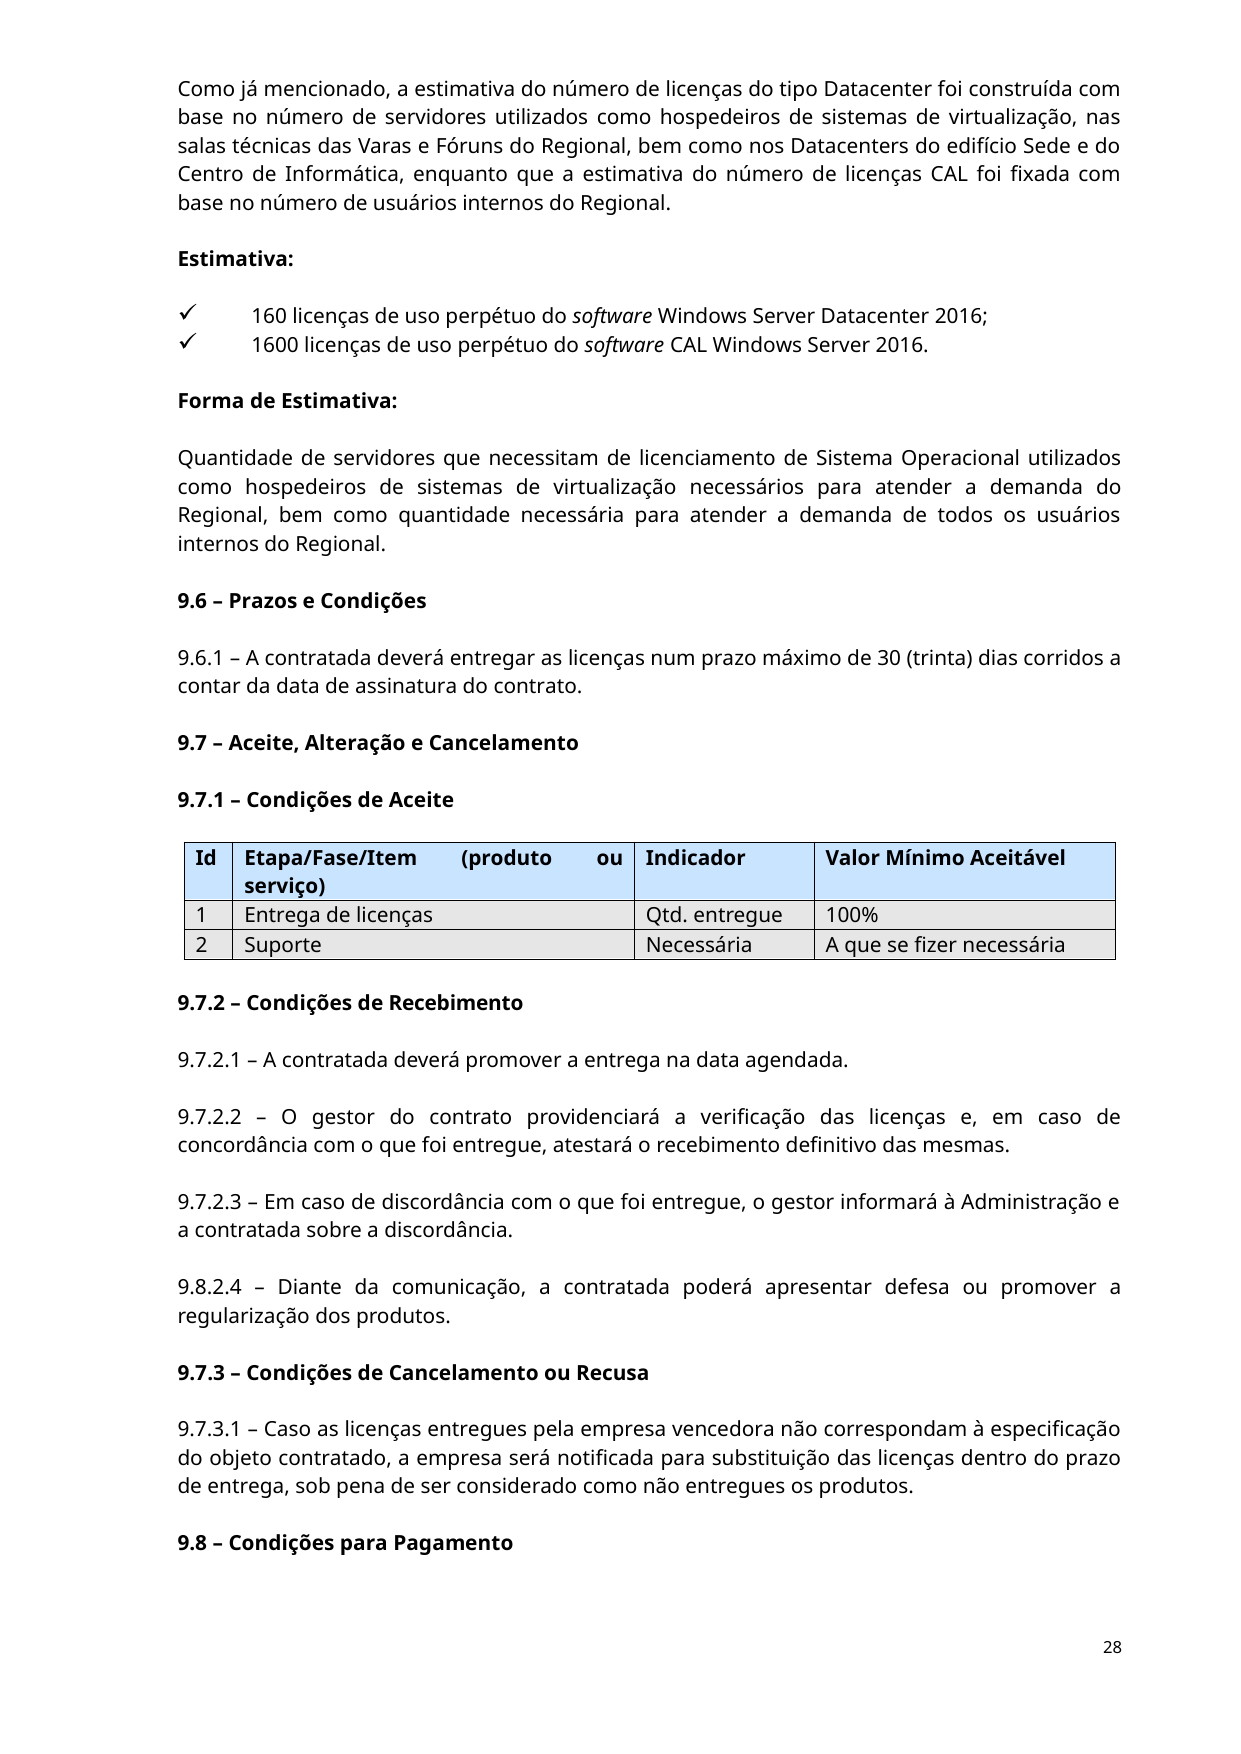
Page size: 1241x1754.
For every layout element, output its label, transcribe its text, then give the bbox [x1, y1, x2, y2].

text 9.7.3 – Condições de Cancelamento ou Recusa [177, 1358, 1122, 1386]
table_cell 2 [185, 930, 232, 958]
text 9.7.2.3 – Em caso de discordância com o que foi entregue, o gestor informará à Administração e a contratada sobre a discordância. [177, 1187, 1122, 1244]
table_cell A que se fizer necessária [815, 930, 1115, 958]
table_cell Necessária [635, 930, 814, 958]
text 9.7.2.1 – A contratada deverá promover a entrega na data agendada. [177, 1045, 1122, 1073]
table_cell 100% [815, 901, 1115, 929]
text 9.6 – Prazos e Condições [177, 586, 1122, 614]
list 160 licenças de uso perpétuo do software Windows Server Datacenter 2016; [177, 301, 1122, 330]
table_cell Suporte [233, 930, 634, 958]
text 9.7.3.1 – Caso as licenças entregues pela empresa vencedora não correspondam à especificação do objeto contratado, a empresa será notificada para substituição das licenças dentro do prazo de entrega, sob pena de ser considerado como não entregues os produtos. [177, 1414, 1122, 1500]
text 9.7.2.2 – O gestor do contrato providenciará a verificação das licenças e, em caso de concordância com o que foi entregue, atestará o recebimento definitivo das mesmas. [177, 1102, 1122, 1159]
table_header Indicador [635, 843, 814, 899]
text 9.7 – Aceite, Alteração e Cancelamento [177, 728, 1122, 756]
text 9.8 – Condições para Pagamento [177, 1528, 1122, 1557]
table_header Valor Mínimo Aceitável [815, 843, 1115, 899]
text Forma de Estimativa: [177, 387, 1122, 415]
table_cell 1 [185, 901, 232, 929]
text 9.7.1 – Condições de Aceite [177, 785, 1122, 813]
text 9.7.2 – Condições de Recebimento [177, 988, 1122, 1016]
table_cell Entrega de licenças [233, 901, 634, 929]
table_header Etapa/Fase/Item (produto ou serviço) [233, 843, 634, 899]
list 1600 licenças de uso perpétuo do software CAL Windows Server 2016. [177, 330, 1122, 358]
text Estimativa: [177, 244, 1122, 273]
text Quantidade de servidores que necessitam de licenciamento de Sistema Operacional utilizados como hospedeiros de sistemas de virtualização necessários para atender a demanda do Regional, bem como quantidade necessária para atender a demanda de todos os usuários internos do Regional. [177, 443, 1122, 557]
table_header Id [185, 843, 232, 899]
table_cell Qtd. entregue [635, 901, 814, 929]
text 9.6.1 – A contratada deverá entregar as licenças num prazo máximo de 30 (trinta) dias corridos a contar da data de assinatura do contrato. [177, 643, 1122, 699]
text 9.8.2.4 – Diante da comunicação, a contratada poderá apresentar defesa ou promover a regularização dos produtos. [177, 1272, 1122, 1329]
text Como já mencionado, a estimativa do número de licenças do tipo Datacenter foi construída com base no número de servidores utilizados como hospedeiros de sistemas de virtualização, nas salas técnicas das Varas e Fóruns do Regional, bem como nos Datacenters do edifício Sede e do Centro de Informática, enquanto que a estimativa do número de licenças CAL foi fixada com base no número de usuários internos do Regional. [177, 74, 1122, 216]
